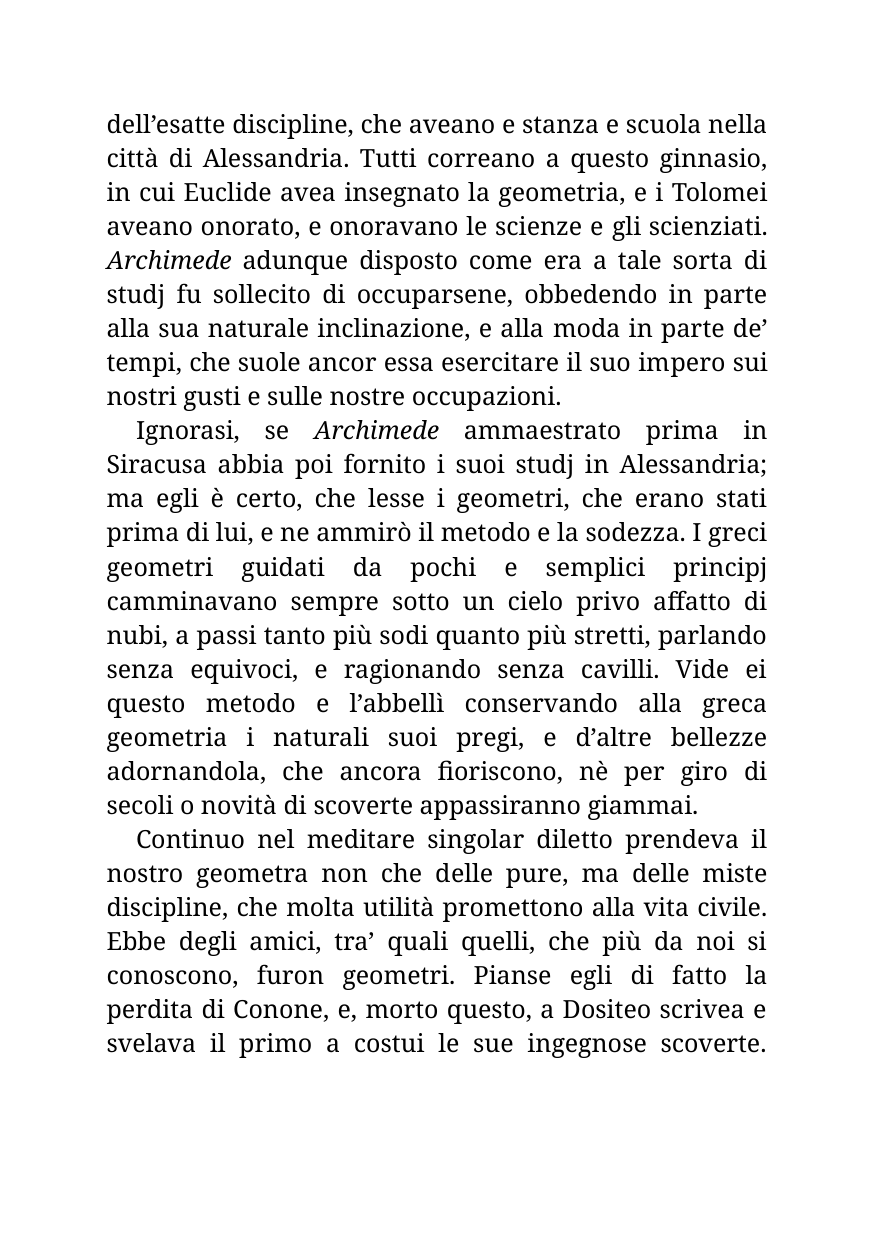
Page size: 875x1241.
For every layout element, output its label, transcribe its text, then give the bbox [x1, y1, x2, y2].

text dell’esatte discipline, che aveano e stanza e scuola nella città di Alessandria. Tutti correano a questo ginnasio, in cui Euclide avea insegnato la geometria, e i Tolomei aveano onorato, e onoravano le scienze e gli scienziati. Archimede adunque disposto come era a tale sorta di studj fu sollecito di occuparsene, obbedendo in parte alla sua naturale inclinazione, e alla moda in parte de’ tempi, che suole ancor essa esercitare il suo impero sui nostri gusti e sulle nostre occupazioni. [106, 106, 768, 413]
text Ignorasi, se Archimede ammaestrato prima in Siracusa abbia poi fornito i suoi studj in Alessandria; ma egli è certo, che lesse i geometri, che erano stati prima di lui, e ne ammirò il metodo e la sodezza. I greci geometri guidati da pochi e semplici principj camminavano sempre sotto un cielo privo affatto di nubi, a passi tanto più sodi quanto più stretti, parlando senza equivoci, e ragionando senza cavilli. Vide ei questo metodo e l’abbellì conservando alla greca geometria i naturali suoi pregi, e d’altre bellezze adornandola, che ancora fioriscono, nè per giro di secoli o novità di scoverte appassiranno giammai. [106, 413, 768, 822]
text Continuo nel meditare singolar diletto prendeva il nostro geometra non che delle pure, ma delle miste discipline, che molta utilità promettono alla vita civile. Ebbe degli amici, tra’ quali quelli, che più da noi si conoscono, furon geometri. Pianse egli di fatto la perdita di Conone, e, morto questo, a Dositeo scrivea e svelava il primo a costui le sue ingegnose scoverte. [106, 822, 768, 1060]
